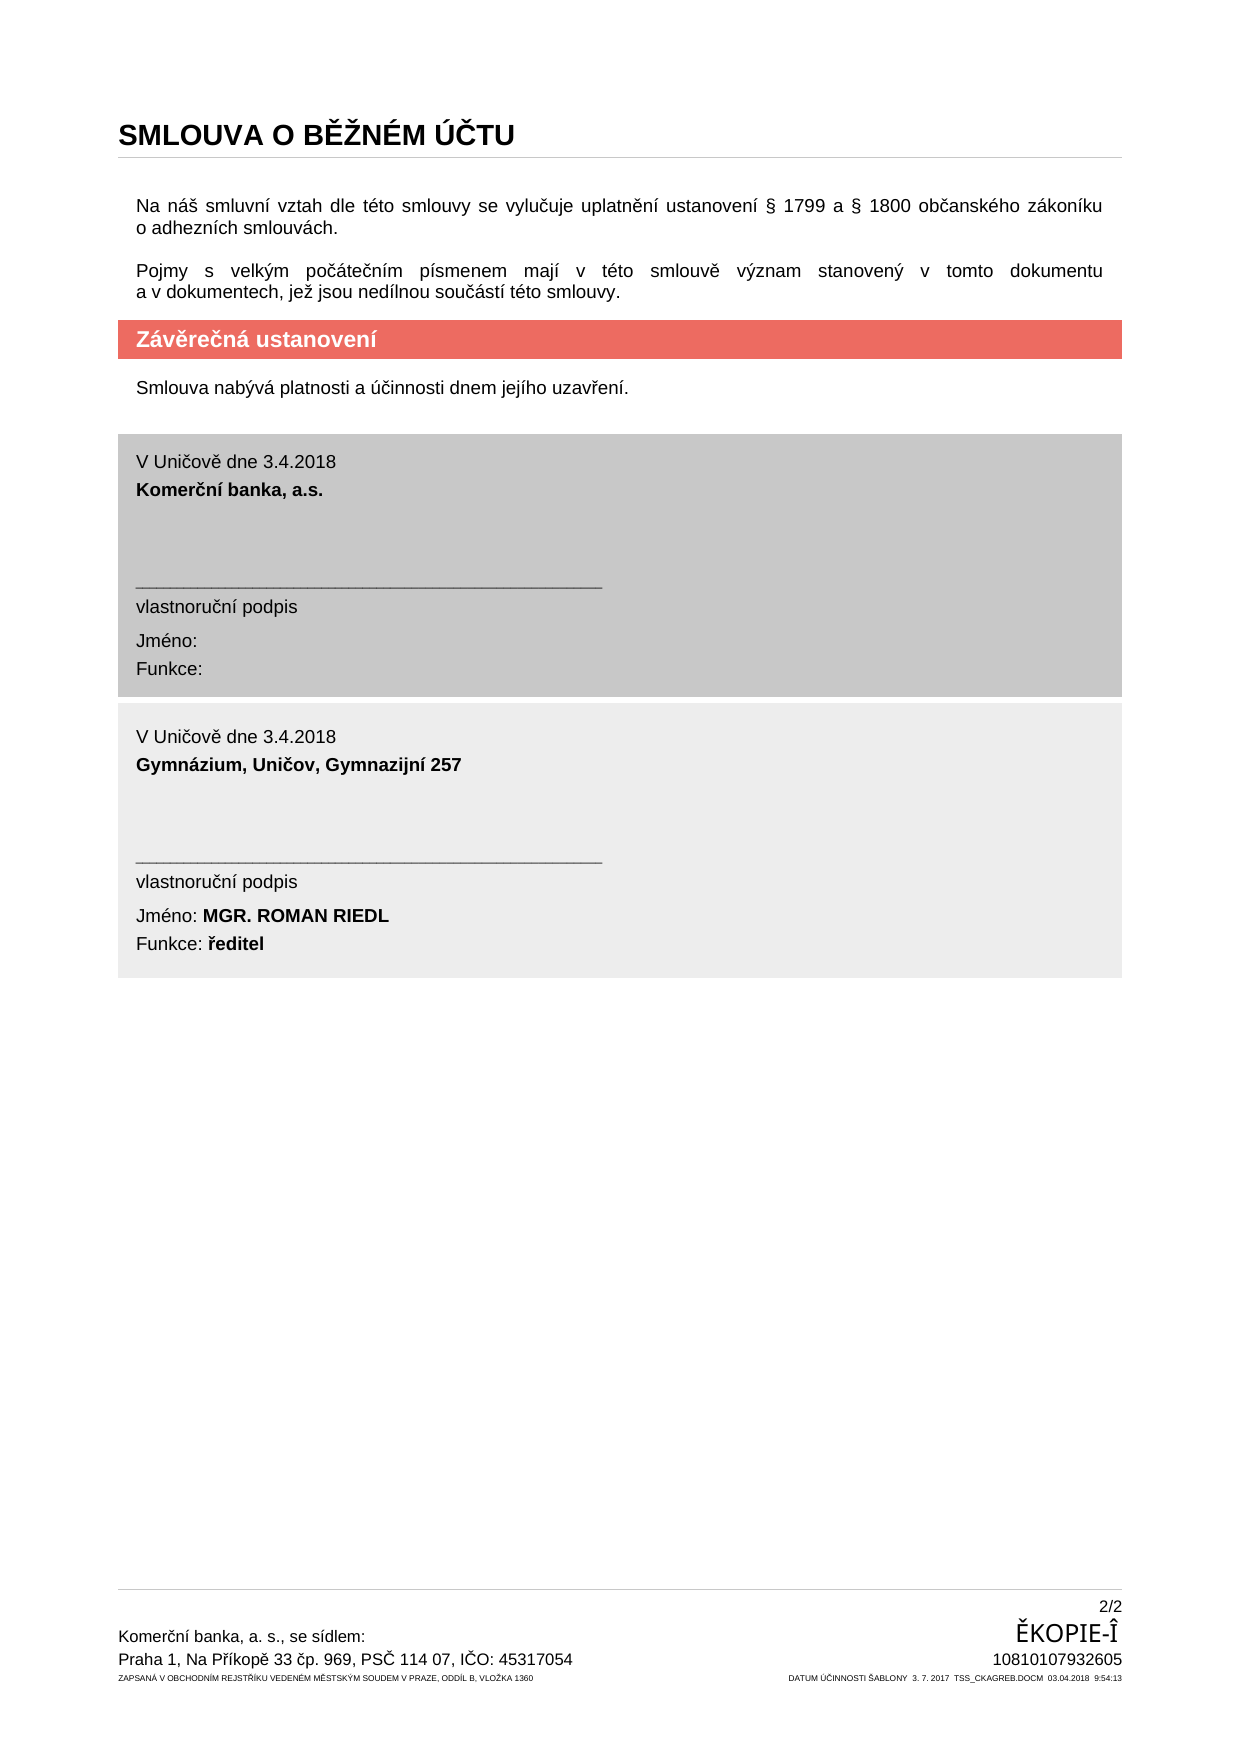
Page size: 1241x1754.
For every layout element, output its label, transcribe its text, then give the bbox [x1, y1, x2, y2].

table_cell [118, 398, 1122, 416]
table_cell [118, 359, 1122, 377]
table_cell [620, 703, 1122, 978]
table_cell [620, 434, 1122, 697]
table_cell [118, 303, 1122, 320]
table_cell [118, 697, 1122, 703]
table_cell Pojmy s velkým počátečním písmenem mají v této smlouvě význam stanovený v tomto dokumentu a v dokumentech, jež jsou nedílnou součástí této smlouvy. [118, 260, 1122, 303]
table_cell [118, 416, 1122, 433]
table_cell V Uničově dne 3.4.2018 Komerční banka, a.s. vlastnoruční podpis Jméno: Funkce: [118, 434, 620, 697]
table_cell V Uničově dne 3.4.2018 Gymnázium, Uničov, Gymnazijní 257 vlastnoruční podpis Jméno: MGR. ROMAN RIEDL Funkce: ředitel [118, 703, 620, 978]
table_cell Na náš smluvní vztah dle této smlouvy se vylučuje uplatnění ustanovení § 1799 a § 1800 občanského zákoníku o adhezních smlouvách. [118, 195, 1122, 259]
table_cell Smlouva nabývá platnosti a účinnosti dnem jejího uzavření. [118, 377, 1122, 398]
table_cell Závěrečná ustanovení [118, 320, 1122, 359]
